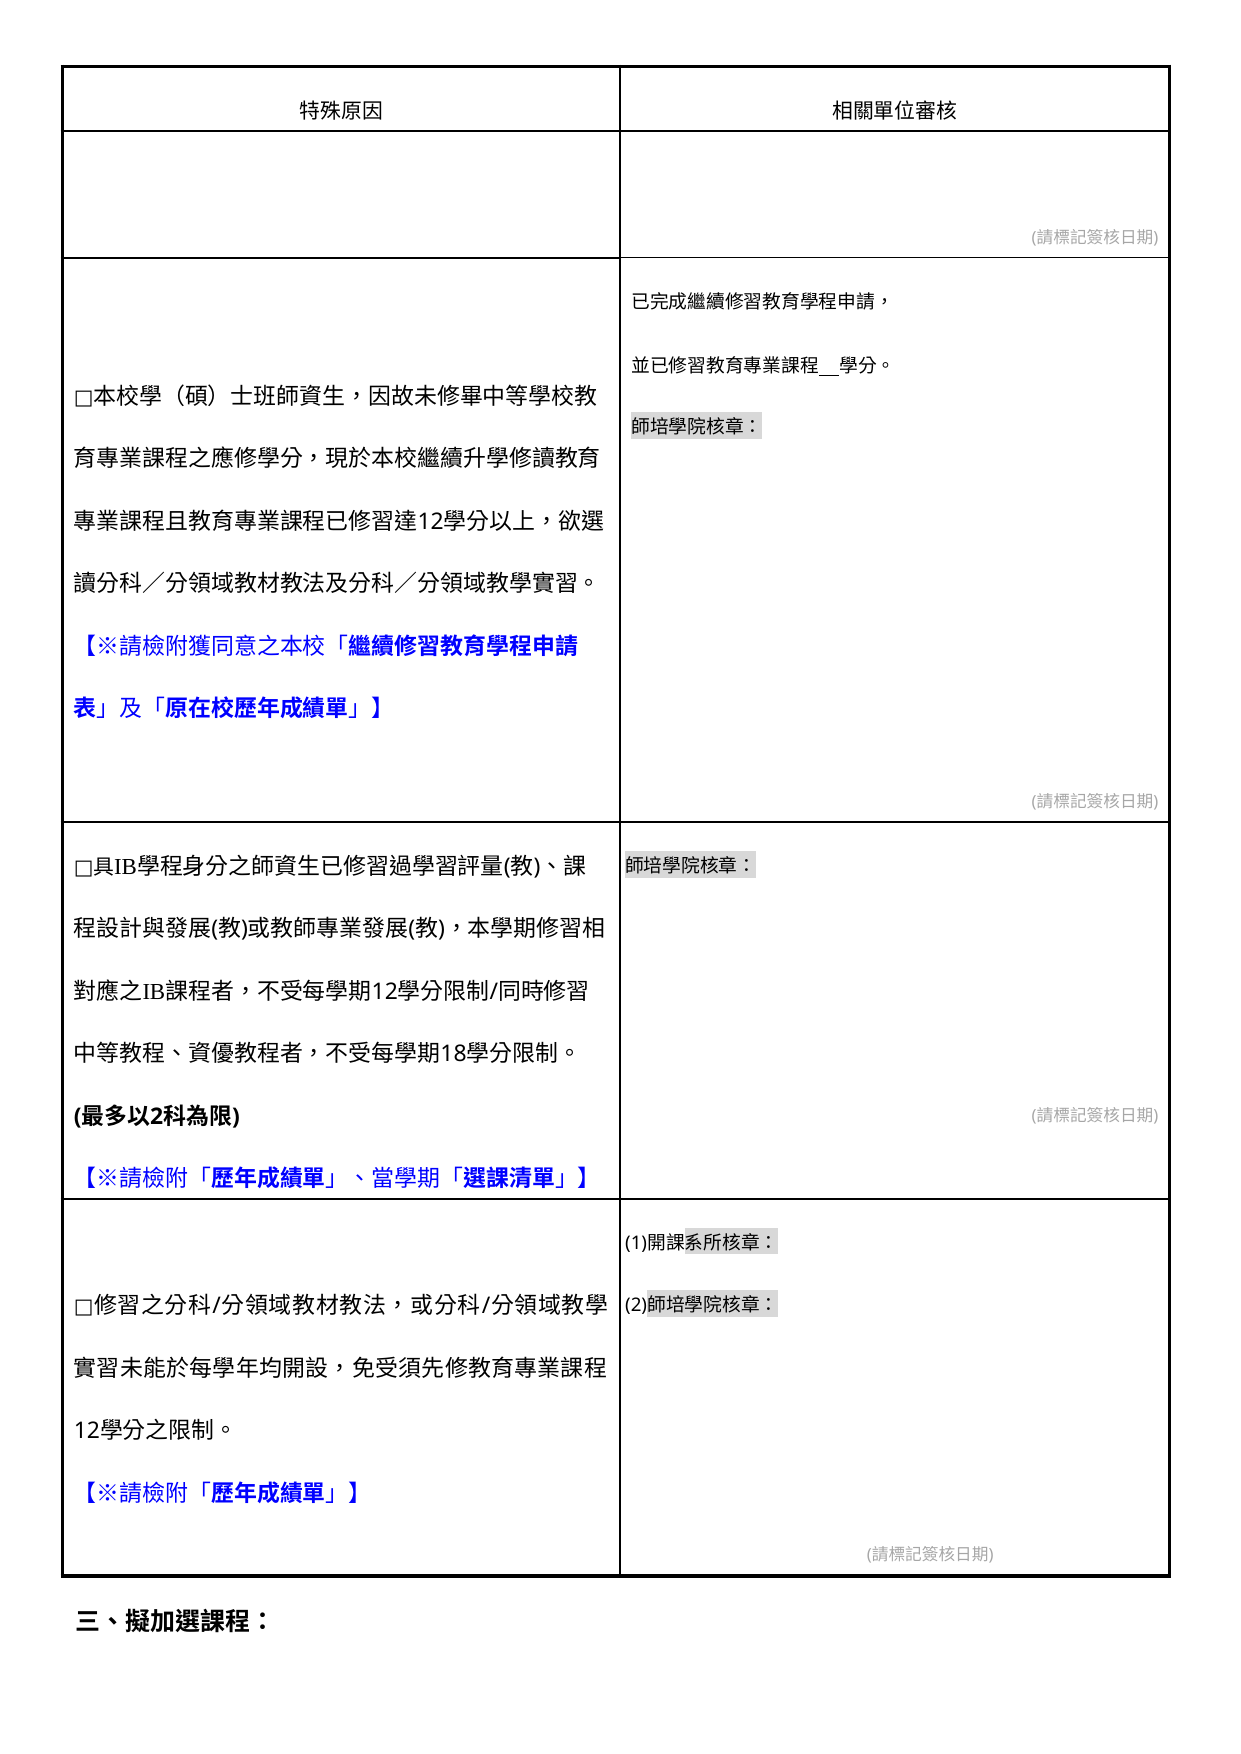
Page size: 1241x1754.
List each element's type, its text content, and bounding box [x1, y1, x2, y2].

table_header 相關單位審核 [621, 68, 1168, 130]
table_cell □本校學（碩）士班師資生，因故未修畢中等學校教育專業課程之應修學分，現於本校繼續升學修讀教育專業課程且教育專業課程已修習達12學分以上，欲選讀分科／分領域教材教法及分科／分領域教學實習。 【※請檢附獲同意之本校「繼續修習教育學程申請表」及「原在校歷年成績單」】 [64, 259, 619, 821]
table_header 特殊原因 [64, 68, 619, 130]
text 三、擬加選課程： [75, 1578, 1165, 1640]
table_cell 師培學院核章： (請標記簽核日期) [621, 823, 1168, 1198]
table_cell 已完成繼續修習教育學程申請， 並已修習教育專業課程 學分。 師培學院核章： (請標記簽核日期) [621, 258, 1168, 821]
table_cell □具IB學程身分之師資生已修習過學習評量(教)、課程設計與發展(教)或教師專業發展(教)，本學期修習相對應之IB課程者，不受每學期12學分限制/同時修習中等教程、資優教程者，不受每學期18學分限制。(最多以2科為限) 【※請檢附「歷年成績單」、當學期「選課清單」】 [64, 823, 619, 1198]
table_cell [64, 132, 619, 257]
table_cell (請標記簽核日期) [621, 132, 1168, 257]
table_cell (1)開課系所核章： (2)師培學院核章： (請標記簽核日期) [621, 1200, 1168, 1574]
table_cell □修習之分科/分領域教材教法，或分科/分領域教學實習未能於每學年均開設，免受須先修教育專業課程12學分之限制。 【※請檢附「歷年成績單」】 [64, 1200, 619, 1574]
